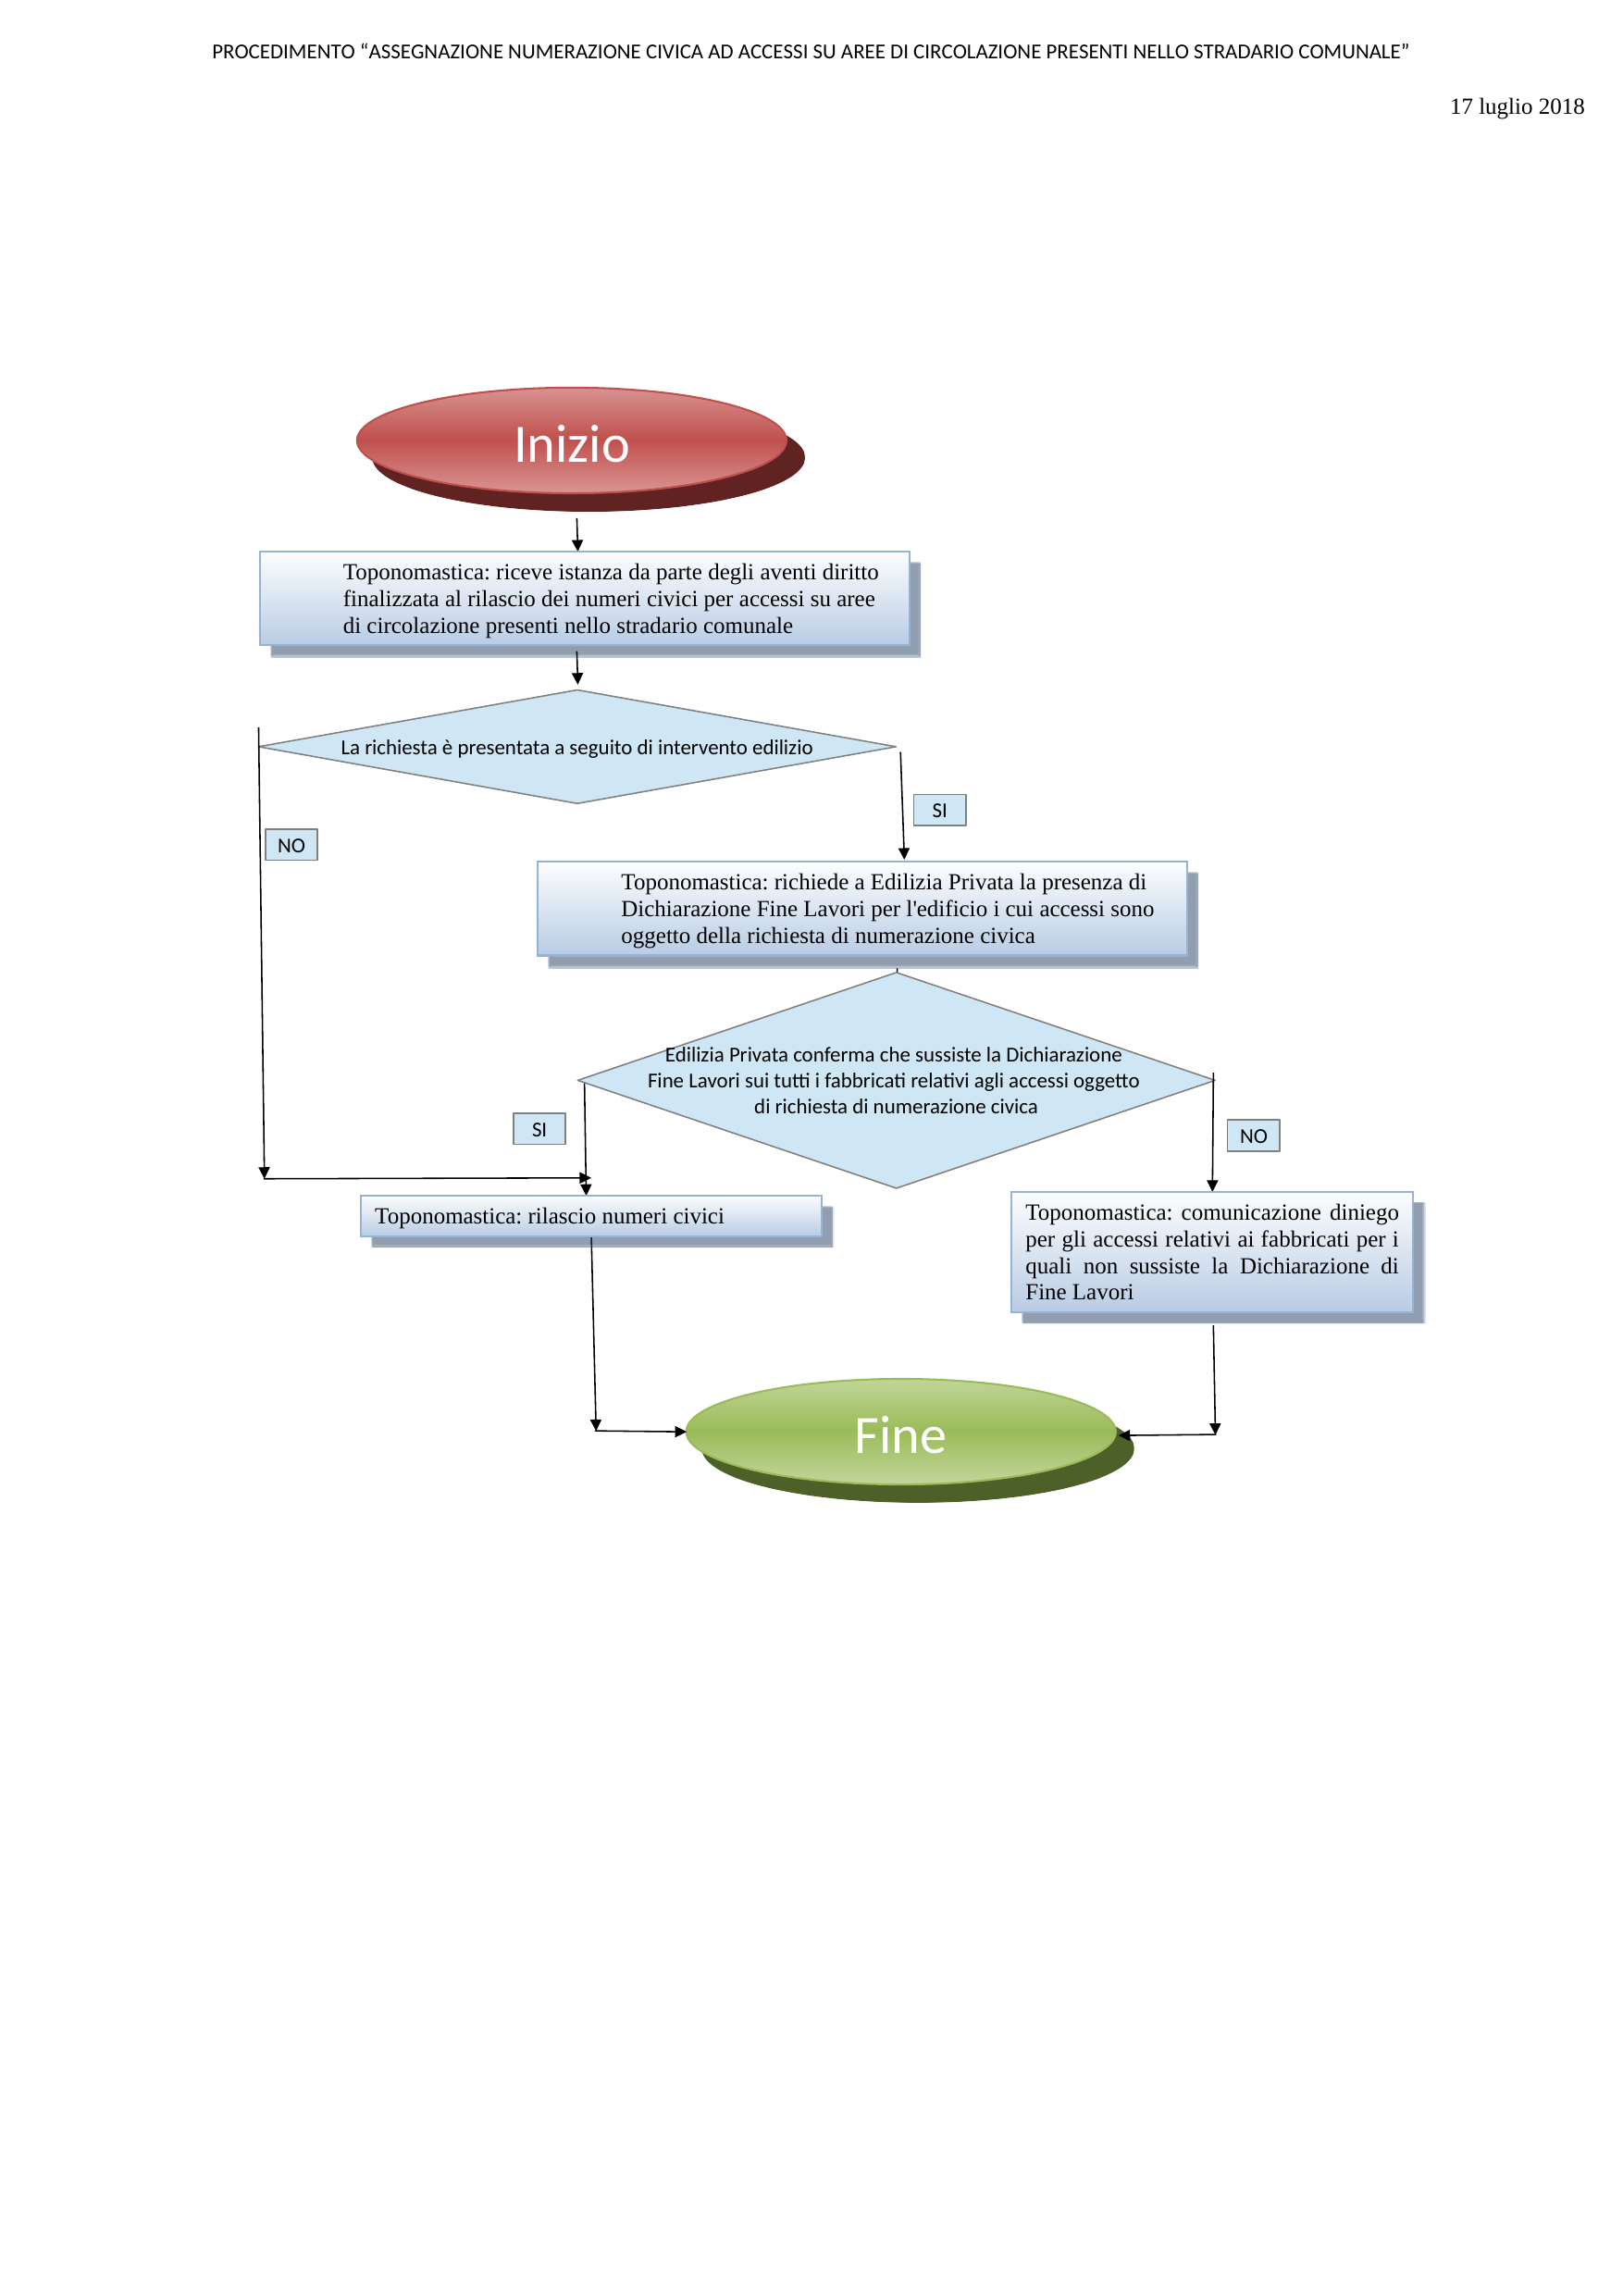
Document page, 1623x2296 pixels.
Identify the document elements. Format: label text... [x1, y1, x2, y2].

text 17 luglio 2018 [38, 93, 1585, 119]
